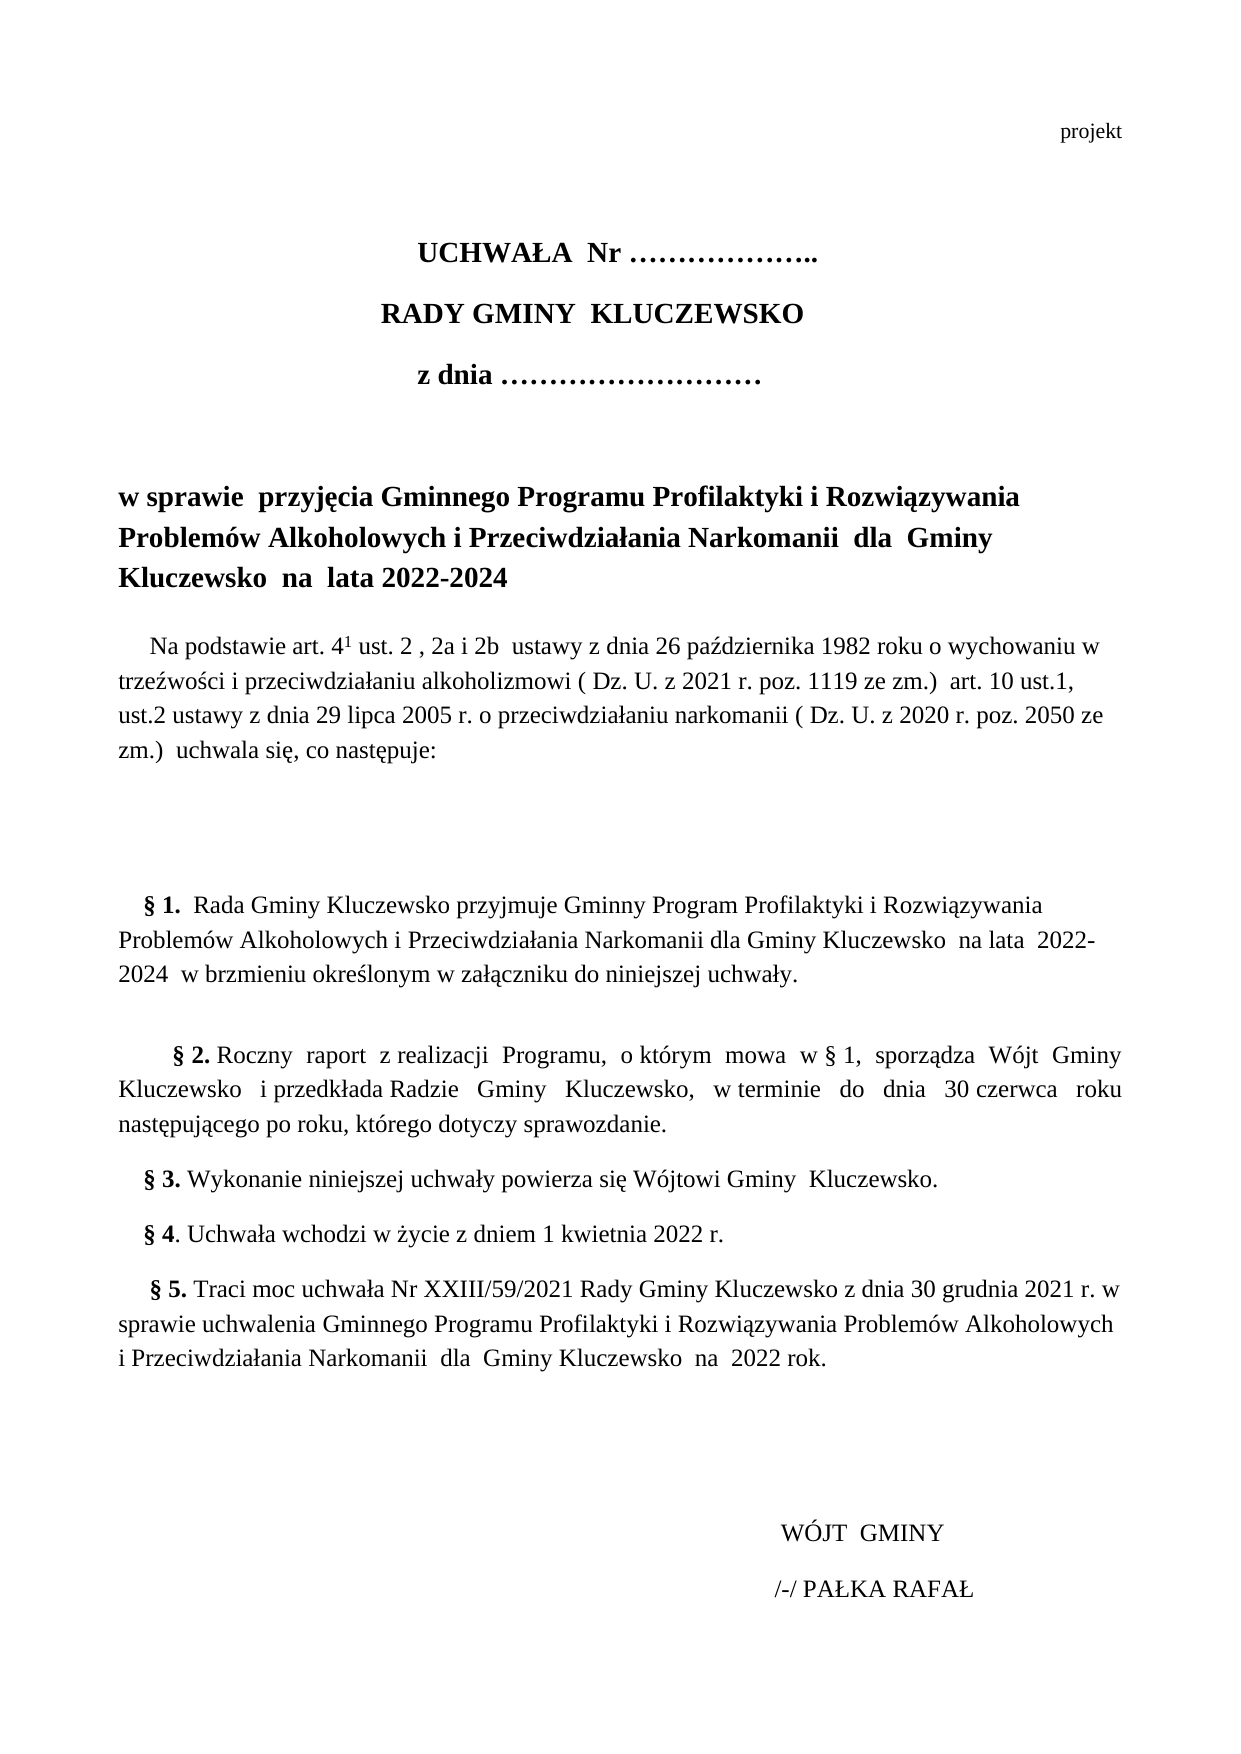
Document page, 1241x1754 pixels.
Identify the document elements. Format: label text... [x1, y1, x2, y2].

text § 1. Rada Gminy Kluczewsko przyjmuje Gminny Program Profilaktyki i Rozwiązywania Problemów Alkoholowych i Przeciwdziałania Narkomanii dla Gminy Kluczewsko na lata 2022-2024 w brzmieniu określonym w załączniku do niniejszej uchwały. [118, 890, 1122, 988]
text WÓJT GMINY [118, 1518, 1122, 1547]
text projekt [118, 118, 1122, 143]
text z dnia ……………………… [118, 357, 1122, 391]
text § 2. Roczny raport z realizacji Programu, o którym mowa w § 1, sporządza Wójt Gminy Kluczewsko i przedkłada Radzie Gminy Kluczewsko, w terminie do dnia 30 czerwca roku następującego po roku, którego dotyczy sprawozdanie. [118, 1040, 1122, 1137]
text /-/ PAŁKA RAFAŁ [118, 1574, 1122, 1603]
text RADY GMINY KLUCZEWSKO [118, 296, 1122, 330]
text § 5. Traci moc uchwała Nr XXIII/59/2021 Rady Gminy Kluczewsko z dnia 30 grudnia 2021 r. w sprawie uchwalenia Gminnego Programu Profilaktyki i Rozwiązywania Problemów Alkoholowych i Przeciwdziałania Narkomanii dla Gminy Kluczewsko na 2022 rok. [118, 1274, 1122, 1372]
text § 3. Wykonanie niniejszej uchwały powierza się Wójtowi Gminy Kluczewsko. [118, 1164, 1122, 1193]
text w sprawie przyjęcia Gminnego Programu Profilaktyki i Rozwiązywania Problemów Alkoholowych i Przeciwdziałania Narkomanii dla Gminy Kluczewsko na lata 2022-2024 [118, 479, 1122, 593]
text UCHWAŁA Nr ……………….. [118, 235, 1122, 269]
text § 4. Uchwała wchodzi w życie z dniem 1 kwietnia 2022 r. [118, 1219, 1122, 1248]
text pokaż informacje o zmianach (5) [118, 835, 1122, 864]
text Na podstawie art. 41 ust. 2 , 2a i 2b ustawy z dnia 26 października 1982 roku o wychowaniu w trzeźwości i przeciwdziałaniu alkoholizmowi ( Dz. U. z 2021 r. poz. 1119 ze zm.) art. 10 ust.1, ust.2 ustawy z dnia 29 lipca 2005 r. o przeciwdziałaniu narkomanii ( Dz. U. z 2020 r. poz. 2050 ze zm.) uchwala się, co następuje: [118, 631, 1122, 764]
